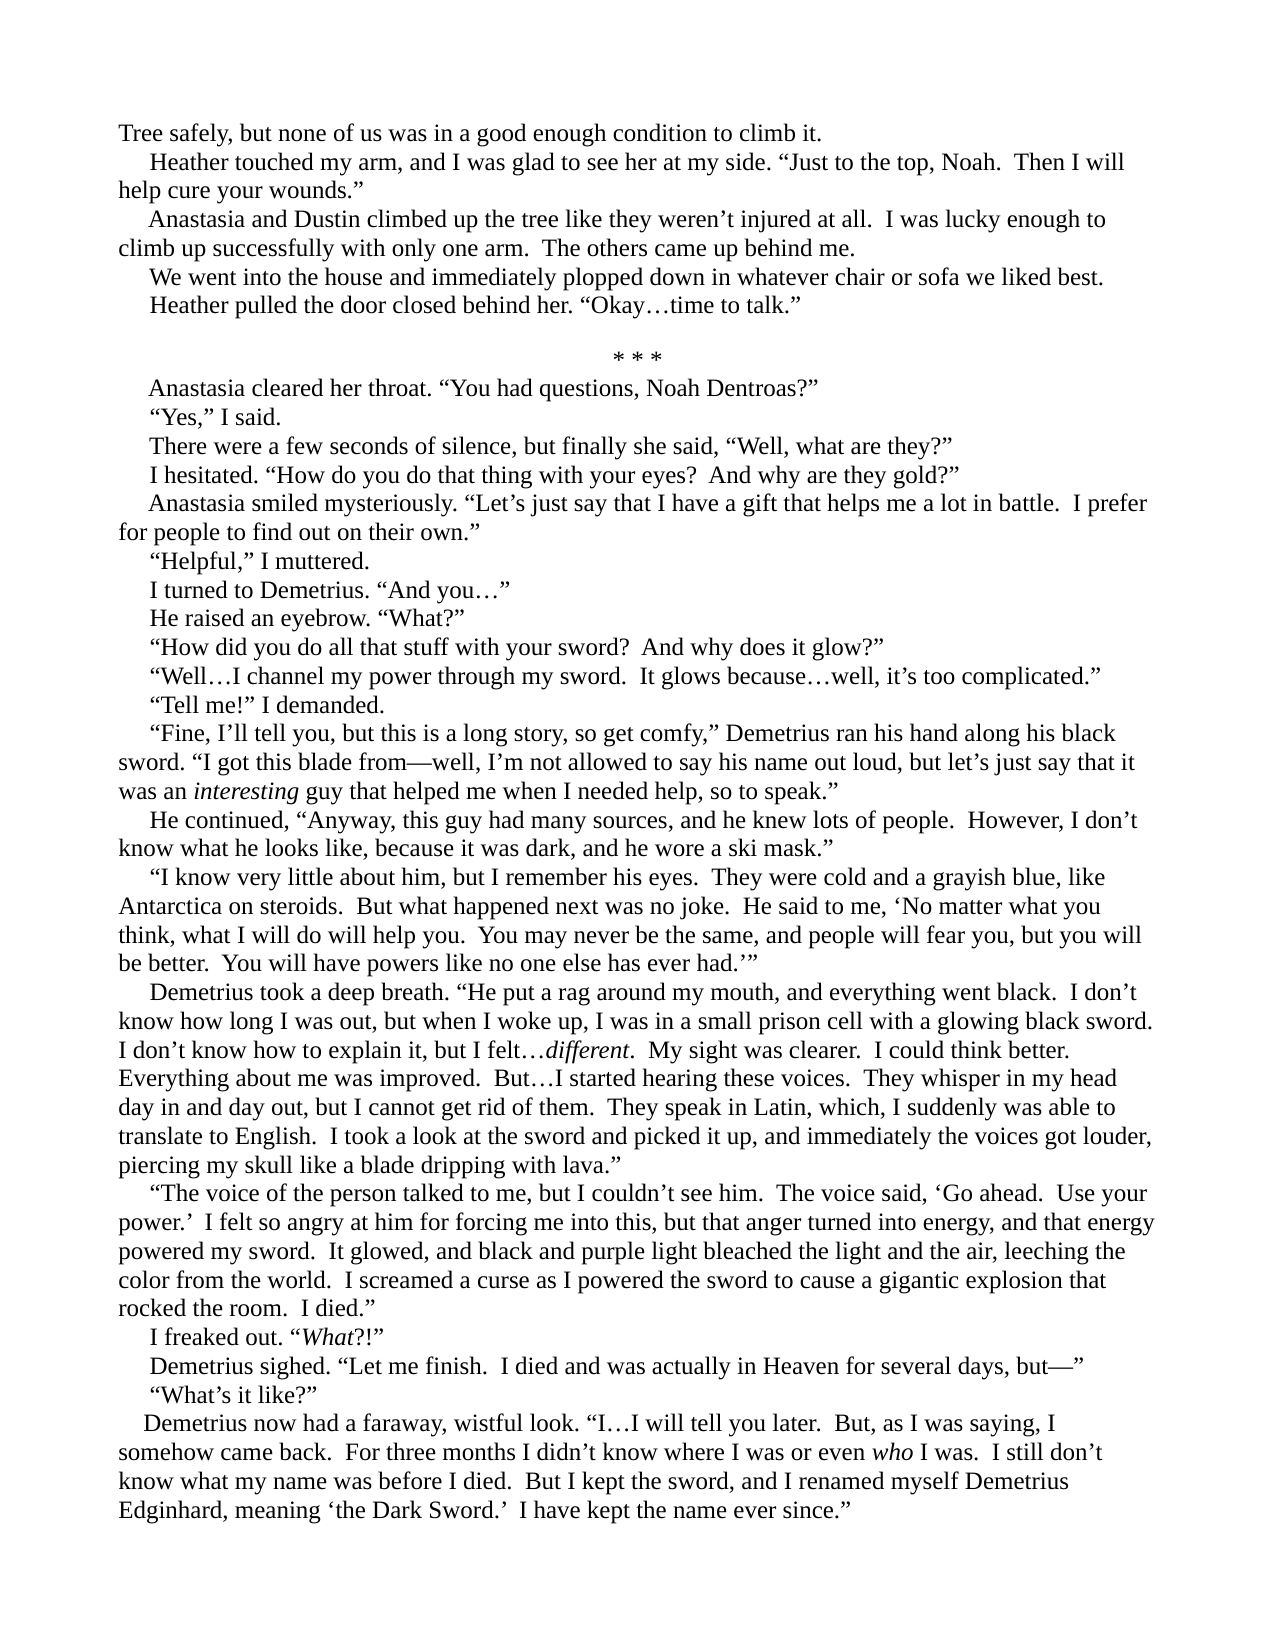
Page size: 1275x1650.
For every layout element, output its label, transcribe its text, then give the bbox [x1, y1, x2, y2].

text “Fine, I’ll tell you, but this is a long story, so get comfy,” Demetrius ran his hand along his black sword. “I got this blade from—well, I’m not allowed to say his name out loud, but let’s just say that it was an interesting guy that helped me when I needed help, so to speak.” [118, 718, 1157, 805]
text “The voice of the person talked to me, but I couldn’t see him. The voice said, ‘Go ahead. Use your power.’ I felt so angry at him for forcing me into this, but that anger turned into energy, and that energy powered my sword. It glowed, and black and purple light bleached the light and the air, leeching the color from the world. I screamed a curse as I powered the sword to cause a gigantic explosion that rocked the room. I died.” [118, 1178, 1157, 1322]
text Demetrius now had a faraway, wistful look. “I…I will tell you later. But, as I was saying, I somehow came back. For three months I didn’t know where I was or even who I was. I still don’t know what my name was before I died. But I kept the sword, and I renamed myself Demetrius Edginhard, meaning ‘the Dark Sword.’ I have kept the name ever since.” [118, 1408, 1157, 1523]
text He continued, “Anyway, this guy had many sources, and he knew lots of people. However, I don’t know what he looks like, because it was dark, and he wore a ski mask.” [118, 805, 1157, 862]
text We went into the house and immediately plopped down in whatever chair or sofa we liked best. [118, 262, 1157, 291]
text There were a few seconds of silence, but finally she said, “Well, what are they?” [118, 431, 1157, 460]
text “Helpful,” I muttered. [118, 546, 1157, 575]
text Heather pulled the door closed behind her. “Okay…time to talk.” [118, 291, 1157, 319]
text I turned to Demetrius. “And you…” [118, 575, 1157, 603]
text Tree safely, but none of us was in a good enough condition to climb it. [118, 118, 1157, 147]
text I freaked out. “What?!” [118, 1322, 1157, 1351]
text I hesitated. “How do you do that thing with your eyes? And why are they gold?” [118, 460, 1157, 488]
text “I know very little about him, but I remember his eyes. They were cold and a grayish blue, like Antarctica on steroids. But what happened next was no joke. He said to me, ‘No matter what you think, what I will do will help you. You may never be the same, and people will fear you, but you will be better. You will have powers like no one else has ever had.’” [118, 862, 1157, 977]
text Demetrius sighed. “Let me finish. I died and was actually in Heaven for several days, but—” [118, 1351, 1157, 1380]
text “Yes,” I said. [118, 402, 1157, 431]
text “Well…I channel my power through my sword. It glows because…well, it’s too complicated.” [118, 661, 1157, 690]
text Heather touched my arm, and I was glad to see her at my side. “Just to the top, Noah. Then I will help cure your wounds.” [118, 147, 1157, 204]
text * * * [118, 345, 1157, 373]
text “How did you do all that stuff with your sword? And why does it glow?” [118, 632, 1157, 661]
text “What’s it like?” [118, 1380, 1157, 1408]
text Anastasia cleared her throat. “You had questions, Noah Dentroas?” [118, 373, 1157, 402]
text Anastasia smiled mysteriously. “Let’s just say that I have a gift that helps me a lot in battle. I prefer for people to find out on their own.” [118, 488, 1157, 546]
text “Tell me!” I demanded. [118, 690, 1157, 718]
text Anastasia and Dustin climbed up the tree like they weren’t injured at all. I was lucky enough to climb up successfully with only one arm. The others came up behind me. [118, 204, 1157, 262]
text Demetrius took a deep breath. “He put a rag around my mouth, and everything went black. I don’t know how long I was out, but when I woke up, I was in a small prison cell with a glowing black sword. I don’t know how to explain it, but I felt…different. My sight was clearer. I could think better. Everything about me was improved. But…I started hearing these voices. They whisper in my head day in and day out, but I cannot get rid of them. They speak in Latin, which, I suddenly was able to translate to English. I took a look at the sword and picked it up, and immediately the voices got louder, piercing my skull like a blade dripping with lava.” [118, 977, 1157, 1178]
text He raised an eyebrow. “What?” [118, 603, 1157, 632]
